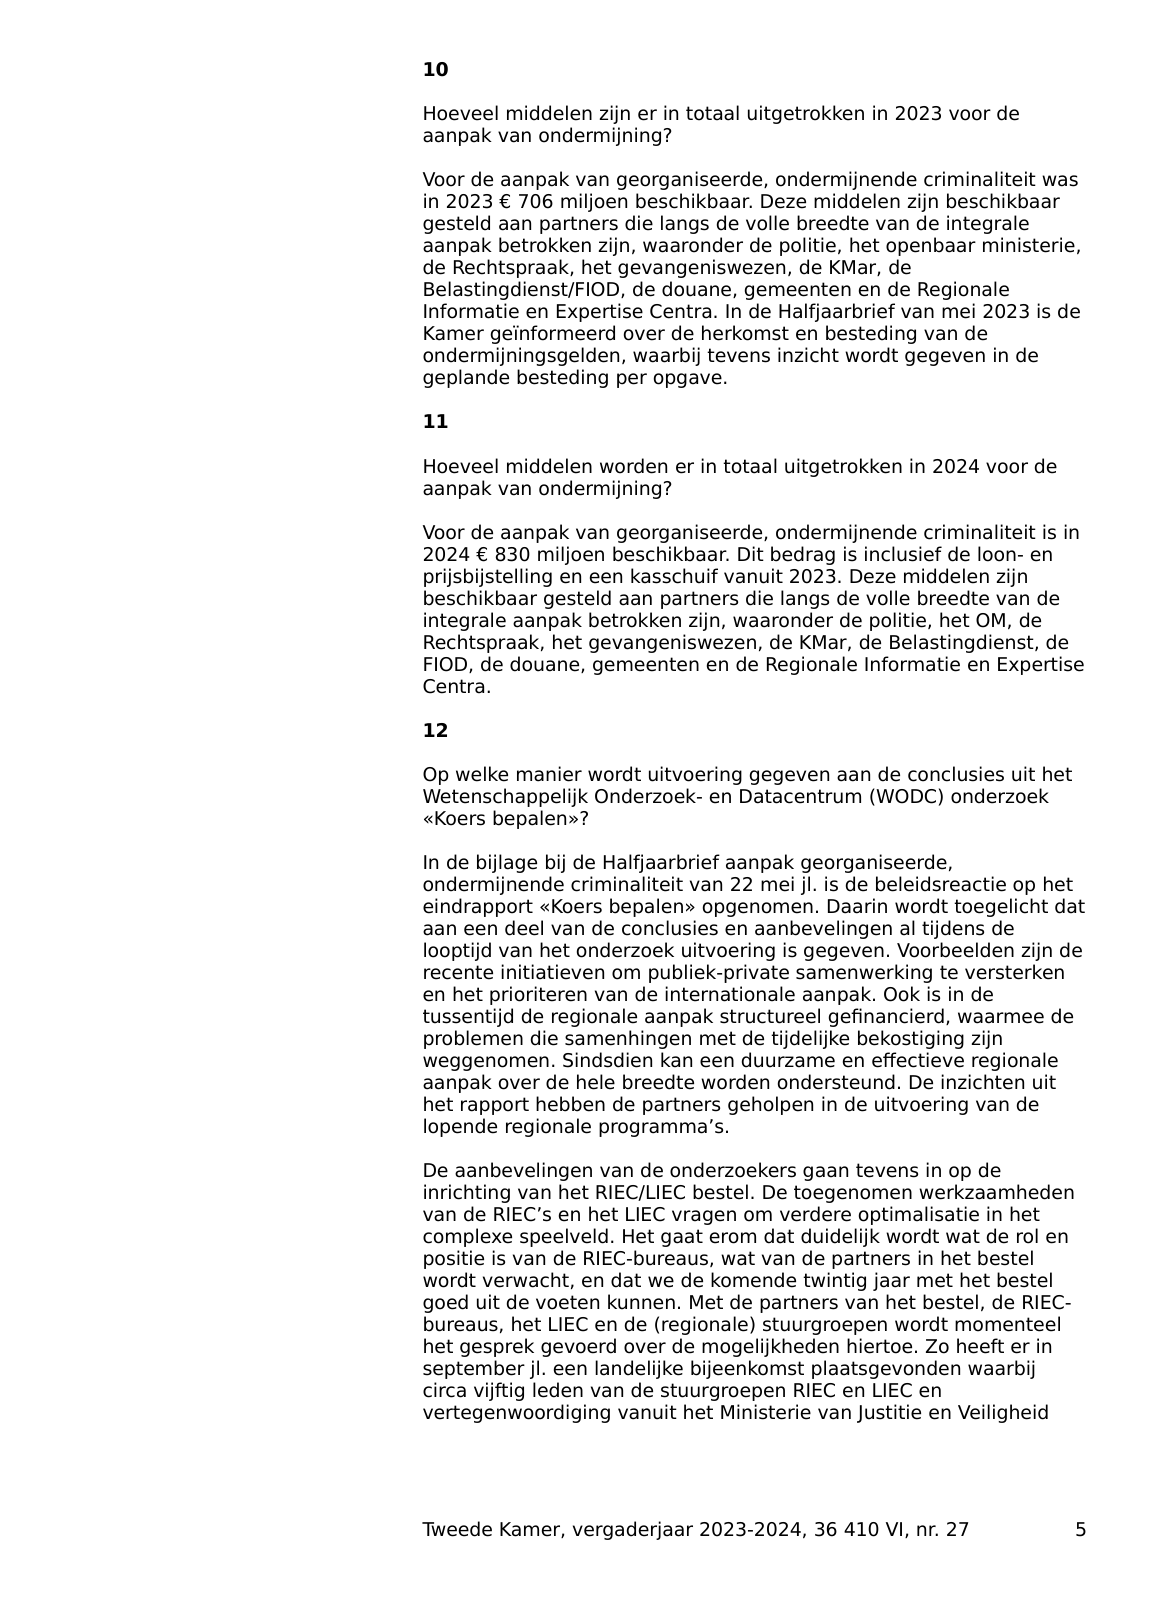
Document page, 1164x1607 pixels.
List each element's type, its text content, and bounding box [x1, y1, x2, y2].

subtitle 10 [422, 59, 1087, 81]
text Hoeveel middelen worden er in totaal uitgetrokken in 2024 voor de aanpak van ondermijning? [422, 456, 1087, 499]
text Voor de aanpak van georganiseerde, ondermijnende criminaliteit is in 2024 € 830 miljoen beschikbaar. Dit bedrag is inclusief de loon- en prijsbijstelling en een kasschuif vanuit 2023. Deze middelen zijn beschikbaar gesteld aan partners die langs de volle breedte van de integrale aanpak betrokken zijn, waaronder de politie, het OM, de Rechtspraak, het gevangeniswezen, de KMar, de Belastingdienst, de FIOD, de douane, gemeenten en de Regionale Informatie en Expertise Centra. [422, 522, 1087, 697]
text In de bijlage bij de Halfjaarbrief aanpak georganiseerde, ondermijnende criminaliteit van 22 mei jl. is de beleidsreactie op het eindrapport «Koers bepalen» opgenomen. Daarin wordt toegelicht dat aan een deel van de conclusies en aanbevelingen al tijdens de looptijd van het onderzoek uitvoering is gegeven. Voorbeelden zijn de recente initiatieven om publiek-private samenwerking te versterken en het prioriteren van de internationale aanpak. Ook is in de tussentijd de regionale aanpak structureel gefinancierd, waarmee de problemen die samenhingen met de tijdelijke bekostiging zijn weggenomen. Sindsdien kan een duurzame en effectieve regionale aanpak over de hele breedte worden ondersteund. De inzichten uit het rapport hebben de partners geholpen in de uitvoering van de lopende regionale programma’s. [422, 852, 1087, 1138]
text Voor de aanpak van georganiseerde, ondermijnende criminaliteit was in 2023 € 706 miljoen beschikbaar. Deze middelen zijn beschikbaar gesteld aan partners die langs de volle breedte van de integrale aanpak betrokken zijn, waaronder de politie, het openbaar ministerie, de Rechtspraak, het gevangeniswezen, de KMar, de Belastingdienst/FIOD, de douane, gemeenten en de Regionale Informatie en Expertise Centra. In de Halfjaarbrief van mei 2023 is de Kamer geïnformeerd over de herkomst en besteding van de ondermijningsgelden, waarbij tevens inzicht wordt gegeven in de geplande besteding per opgave. [422, 169, 1087, 389]
text Op welke manier wordt uitvoering gegeven aan de conclusies uit het Wetenschappelijk Onderzoek- en Datacentrum (WODC) onderzoek «Koers bepalen»? [422, 764, 1087, 830]
text Hoeveel middelen zijn er in totaal uitgetrokken in 2023 voor de aanpak van ondermijning? [422, 103, 1087, 147]
subtitle 12 [422, 720, 1087, 742]
subtitle 11 [422, 411, 1087, 433]
text De aanbevelingen van de onderzoekers gaan tevens in op de inrichting van het RIEC/LIEC bestel. De toegenomen werkzaamheden van de RIEC’s en het LIEC vragen om verdere optimalisatie in het complexe speelveld. Het gaat erom dat duidelijk wordt wat de rol en positie is van de RIEC-bureaus, wat van de partners in het bestel wordt verwacht, en dat we de komende twintig jaar met het bestel goed uit de voeten kunnen. Met de partners van het bestel, de RIEC-bureaus, het LIEC en de (regionale) stuurgroepen wordt momenteel het gesprek gevoerd over de mogelijkheden hiertoe. Zo heeft er in september jl. een landelijke bijeenkomst plaatsgevonden waarbij circa vijftig leden van de stuurgroepen RIEC en LIEC en vertegenwoordiging vanuit het Ministerie van Justitie en Veiligheid [422, 1160, 1087, 1424]
